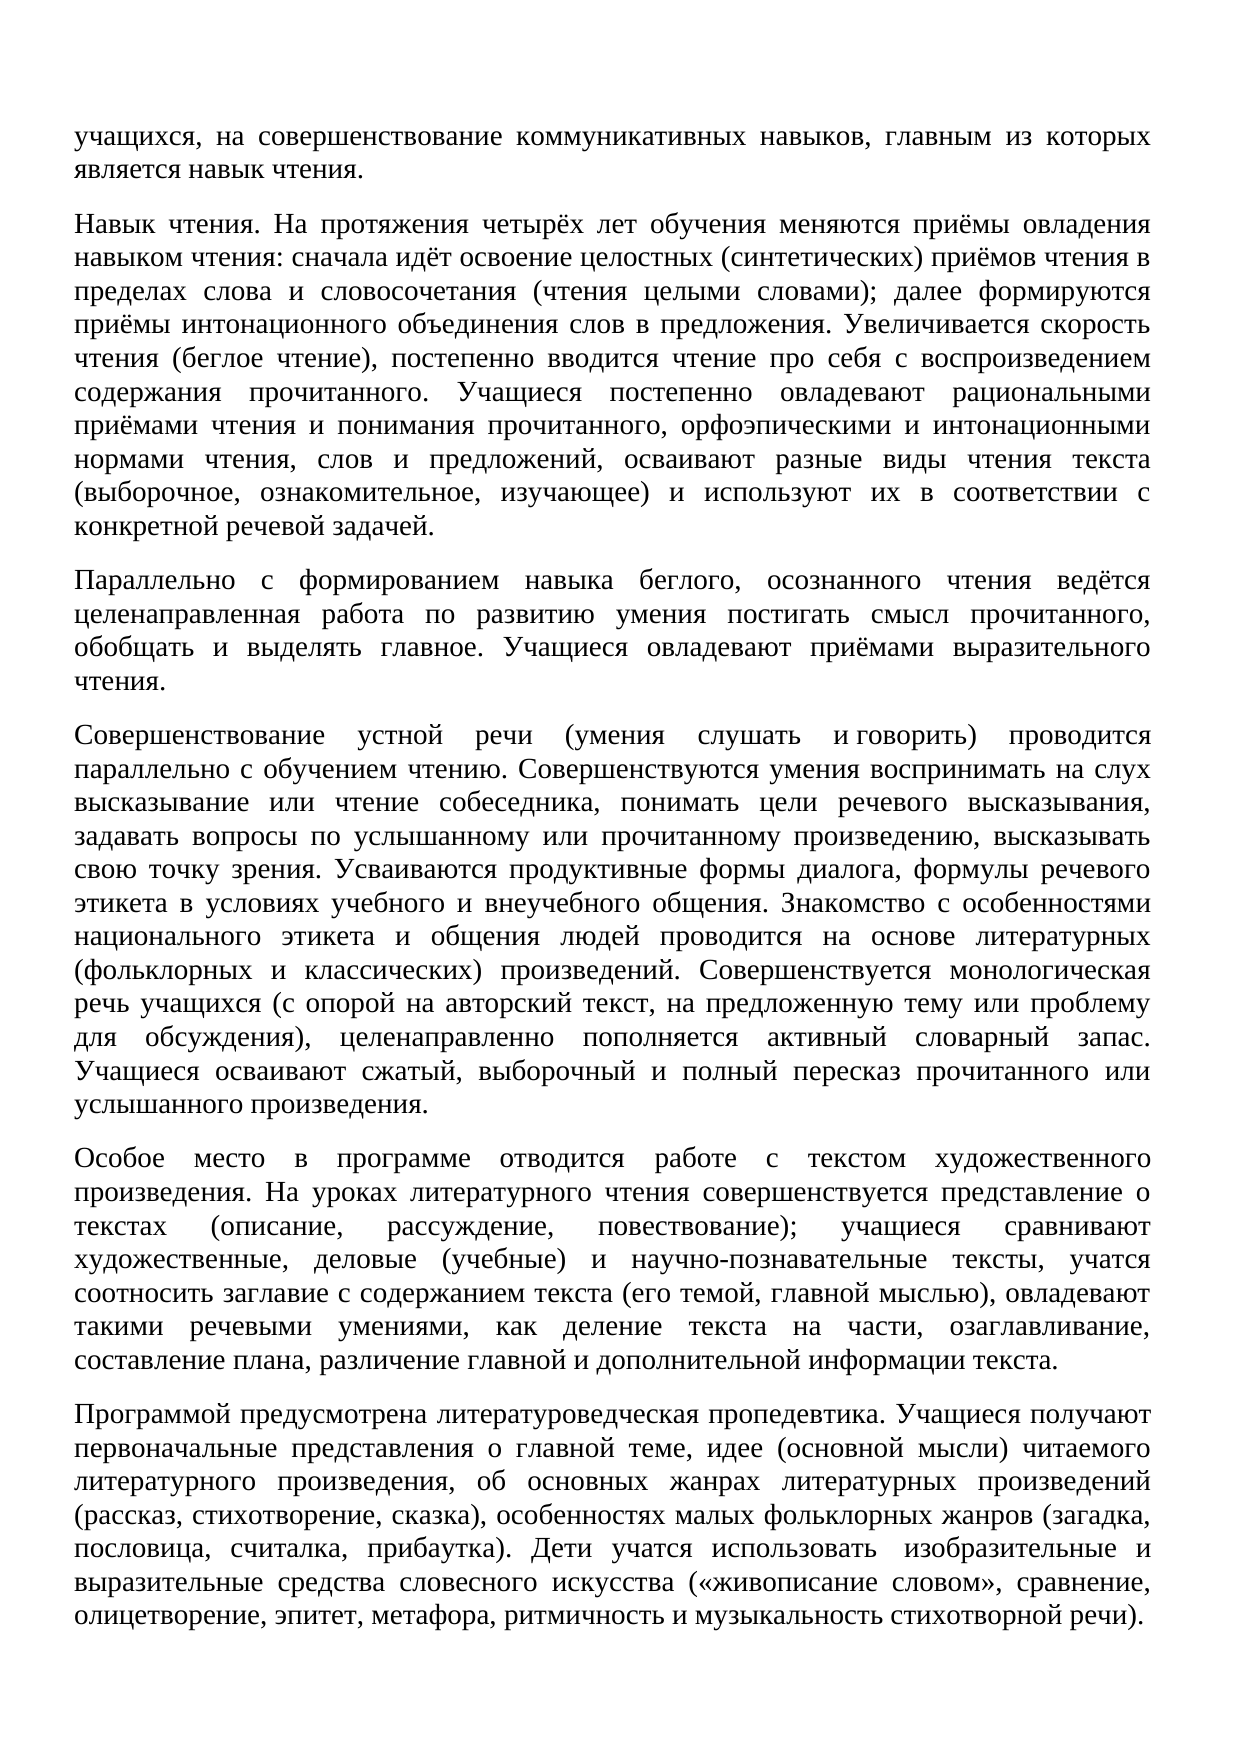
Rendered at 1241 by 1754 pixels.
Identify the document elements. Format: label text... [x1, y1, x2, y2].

text Программой предусмотрена литературоведческая пропедевтика. Учащиеся получают первоначальные представления о главной теме, идее (основной мысли) читаемого литературного произведения, об основных жанрах литературных произведений (рассказ, стихотворение, сказка), особенностях малых фольклорных жанров (загадка, пословица, считалка, прибаутка). Дети учатся использовать изобразительные и выразительные средства словесного искусства («живописание словом», сравнение, олицетворение, эпитет, метафора, ритмичность и музыкальность стихотворной речи). [74, 1396, 1152, 1631]
text Совершенствование устной речи (умения слушать и говорить) проводится параллельно с обучением чтению. Совершенствуются умения воспринимать на слух высказывание или чтение собеседника, понимать цели речевого высказывания, задавать вопросы по услышанному или прочитанному произведению, высказывать свою точку зрения. Усваиваются продуктивные формы диалога, формулы речевого этикета в условиях учебного и внеучебного общения. Знакомство с особенностями национального этикета и общения людей проводится на основе литературных (фольклорных и классических) произведений. Совершенствуется монологическая речь учащихся (с опорой на авторский текст, на предложенную тему или проблему для обсуждения), целенаправленно пополняется активный словарный запас. Учащиеся осваивают сжатый, выборочный и полный пересказ прочитанного или услышанного произведения. [74, 717, 1152, 1120]
text Особое место в программе отводится работе с текстом художественного произведения. На уроках литературного чтения совершенствуется представление о текстах (описание, рассуждение, повествование); учащиеся сравнивают художественные, деловые (учебные) и научно-познавательные тексты, учатся соотносить заглавие с содержанием текста (его темой, главной мыслью), овладевают такими речевыми умениями, как деление текста на части, озаглавливание, составление плана, различение главной и дополнительной информации текста. [74, 1141, 1152, 1375]
text Навык чтения. На протяжения четырёх лет обучения меняются приёмы овладения навыком чтения: сначала идёт освоение целостных (синтетических) приёмов чтения в пределах слова и словосочетания (чтения целыми словами); далее формируются приёмы интонационного объединения слов в предложения. Увеличивается скорость чтения (беглое чтение), постепенно вводится чтение про себя с воспроизведением содержания прочитанного. Учащиеся постепенно овладевают рациональными приёмами чтения и понимания прочитанного, орфоэпическими и интонационными нормами чтения, слов и предложений, осваивают разные виды чтения текста (выборочное, ознакомительное, изучающее) и используют их в соответствии с конкретной речевой задачей. [74, 206, 1152, 541]
text Параллельно с формированием навыка беглого, осознанного чтения ведётся целенаправленная работа по развитию умения постигать смысл прочитанного, обобщать и выделять главное. Учащиеся овладевают приёмами выразительного чтения. [74, 562, 1152, 696]
text учащихся, на совершенствование коммуникативных навыков, главным из которых является навык чтения. [74, 118, 1152, 185]
